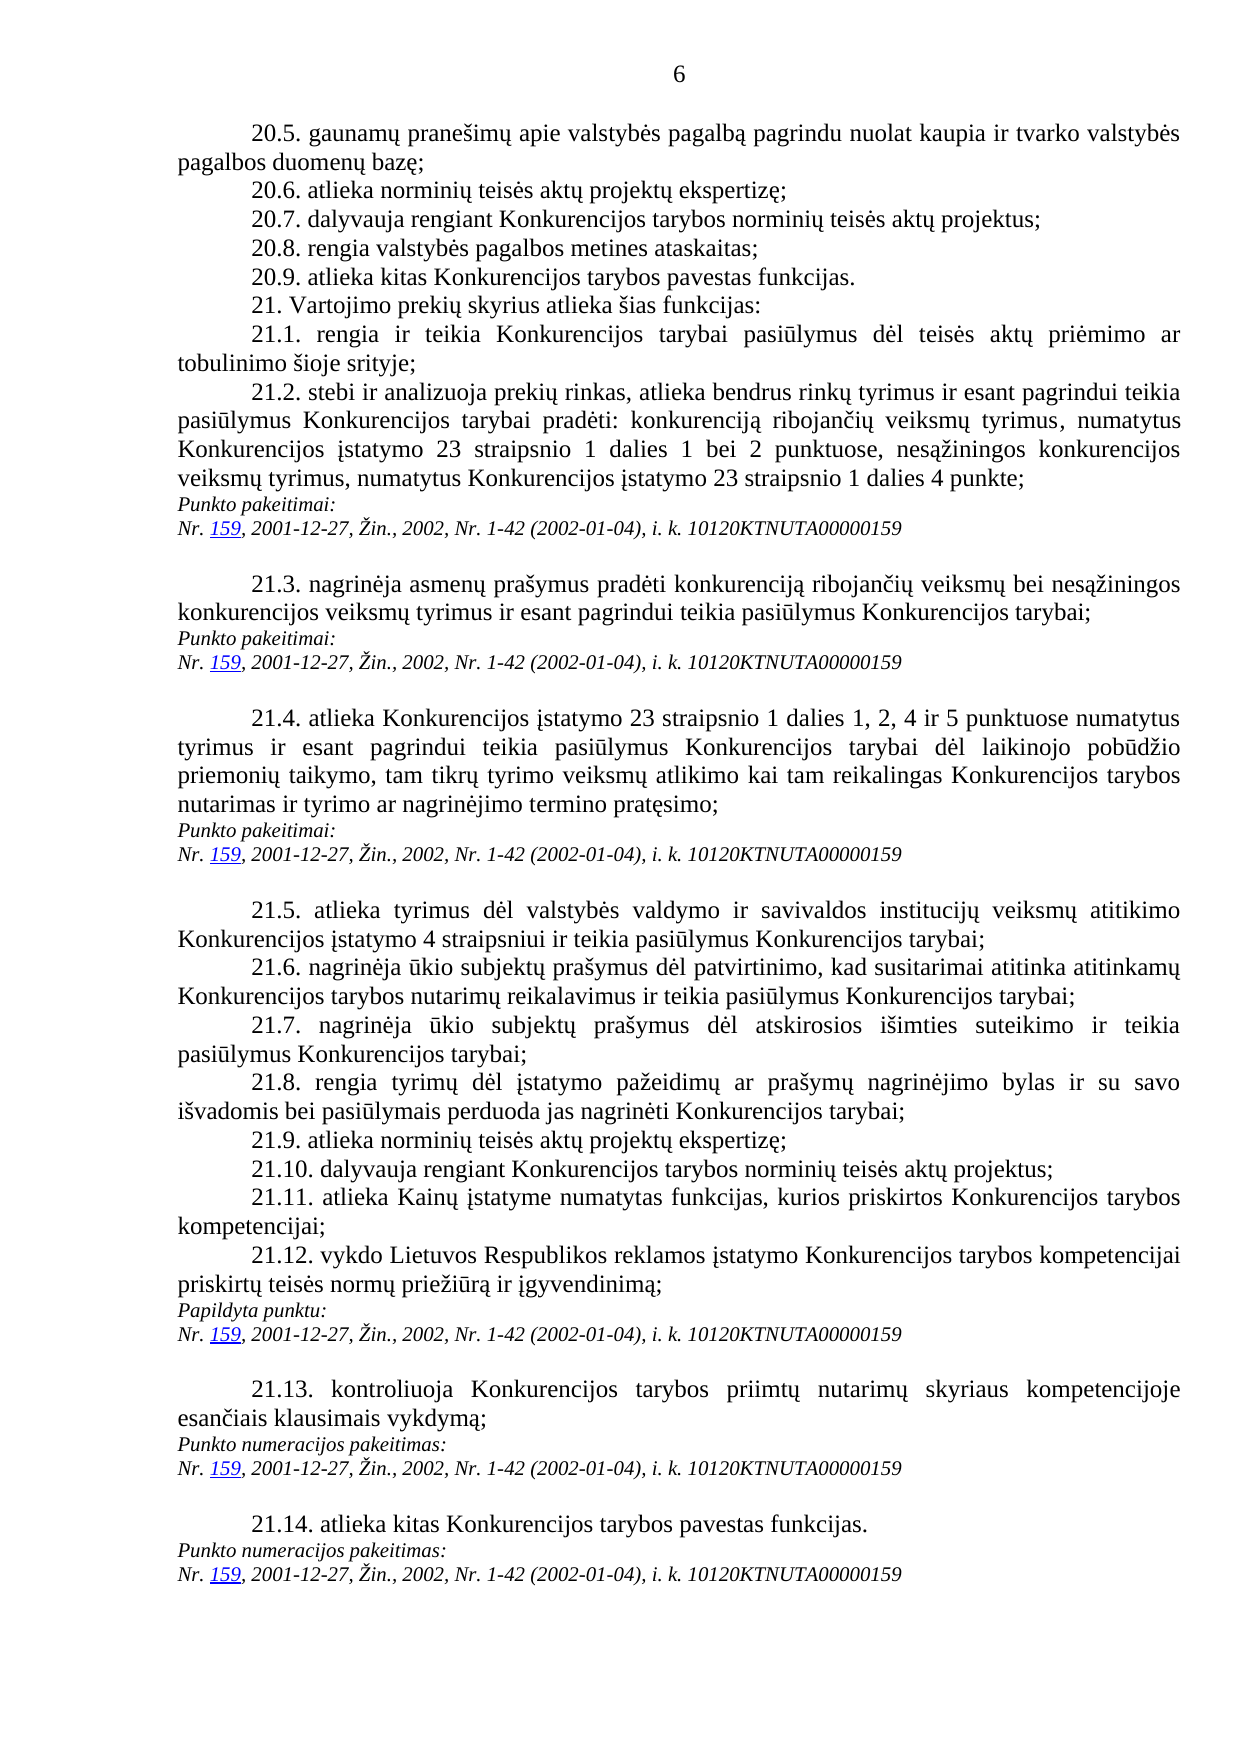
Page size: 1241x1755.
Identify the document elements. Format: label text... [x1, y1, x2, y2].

text 21.8. rengia tyrimų dėl įstatymo pažeidimų ar prašymų nagrinėjimo bylas ir su savo išvadomis bei pasiūlymais perduoda jas nagrinėti Konkurencijos tarybai; [177, 1067, 1181, 1125]
text Papildyta punktu: [177, 1297, 1181, 1322]
text 20.7. dalyvauja rengiant Konkurencijos tarybos norminių teisės aktų projektus; [177, 204, 1181, 233]
text Nr. 159, 2001-12-27, Žin., 2002, Nr. 1-42 (2002-01-04), i. k. 10120KTNUTA00000159 [177, 650, 1181, 674]
text 21.5. atlieka tyrimus dėl valstybės valdymo ir savivaldos institucijų veiksmų atitikimo Konkurencijos įstatymo 4 straipsniui ir teikia pasiūlymus Konkurencijos tarybai; [177, 895, 1181, 952]
text 21.14. atlieka kitas Konkurencijos tarybos pavestas funkcijas. [177, 1509, 1181, 1537]
text Punkto numeracijos pakeitimas: [177, 1537, 1181, 1562]
text 21.3. nagrinėja asmenų prašymus pradėti konkurenciją ribojančių veiksmų bei nesąžiningos konkurencijos veiksmų tyrimus ir esant pagrindui teikia pasiūlymus Konkurencijos tarybai; [177, 569, 1181, 626]
text 21.6. nagrinėja ūkio subjektų prašymus dėl patvirtinimo, kad susitarimai atitinka atitinkamų Konkurencijos tarybos nutarimų reikalavimus ir teikia pasiūlymus Konkurencijos tarybai; [177, 952, 1181, 1010]
text 20.6. atlieka norminių teisės aktų projektų ekspertizę; [177, 176, 1181, 204]
text Nr. 159, 2001-12-27, Žin., 2002, Nr. 1-42 (2002-01-04), i. k. 10120KTNUTA00000159 [177, 1562, 1181, 1586]
text Punkto pakeitimai: [177, 818, 1181, 842]
text 21.7. nagrinėja ūkio subjektų prašymus dėl atskirosios išimties suteikimo ir teikia pasiūlymus Konkurencijos tarybai; [177, 1010, 1181, 1067]
text 21.12. vykdo Lietuvos Respublikos reklamos įstatymo Konkurencijos tarybos kompetencijai priskirtų teisės normų priežiūrą ir įgyvendinimą; [177, 1240, 1181, 1297]
text 21.10. dalyvauja rengiant Konkurencijos tarybos norminių teisės aktų projektus; [177, 1154, 1181, 1182]
text Nr. 159, 2001-12-27, Žin., 2002, Nr. 1-42 (2002-01-04), i. k. 10120KTNUTA00000159 [177, 516, 1181, 540]
text 21.13. kontroliuoja Konkurencijos tarybos priimtų nutarimų skyriaus kompetencijoje esančiais klausimais vykdymą; [177, 1374, 1181, 1432]
text 21.4. atlieka Konkurencijos įstatymo 23 straipsnio 1 dalies 1, 2, 4 ir 5 punktuose numatytus tyrimus ir esant pagrindui teikia pasiūlymus Konkurencijos tarybai dėl laikinojo pobūdžio priemonių taikymo, tam tikrų tyrimo veiksmų atlikimo kai tam reikalingas Konkurencijos tarybos nutarimas ir tyrimo ar nagrinėjimo termino pratęsimo; [177, 703, 1181, 818]
text 21.1. rengia ir teikia Konkurencijos tarybai pasiūlymus dėl teisės aktų priėmimo ar tobulinimo šioje srityje; [177, 319, 1181, 377]
text 20.8. rengia valstybės pagalbos metines ataskaitas; [177, 233, 1181, 262]
text 21.2. stebi ir analizuoja prekių rinkas, atlieka bendrus rinkų tyrimus ir esant pagrindui teikia pasiūlymus Konkurencijos tarybai pradėti: konkurenciją ribojančių veiksmų tyrimus, numatytus Konkurencijos įstatymo 23 straipsnio 1 dalies 1 bei 2 punktuose, nesąžiningos konkurencijos veiksmų tyrimus, numatytus Konkurencijos įstatymo 23 straipsnio 1 dalies 4 punkte; [177, 377, 1181, 492]
text 20.5. gaunamų pranešimų apie valstybės pagalbą pagrindu nuolat kaupia ir tvarko valstybės pagalbos duomenų bazę; [177, 118, 1181, 176]
text 21. Vartojimo prekių skyrius atlieka šias funkcijas: [177, 291, 1181, 319]
text Punkto pakeitimai: [177, 626, 1181, 650]
text 21.9. atlieka norminių teisės aktų projektų ekspertizę; [177, 1125, 1181, 1154]
text Nr. 159, 2001-12-27, Žin., 2002, Nr. 1-42 (2002-01-04), i. k. 10120KTNUTA00000159 [177, 1322, 1181, 1346]
text Nr. 159, 2001-12-27, Žin., 2002, Nr. 1-42 (2002-01-04), i. k. 10120KTNUTA00000159 [177, 842, 1181, 866]
text Nr. 159, 2001-12-27, Žin., 2002, Nr. 1-42 (2002-01-04), i. k. 10120KTNUTA00000159 [177, 1456, 1181, 1480]
text 21.11. atlieka Kainų įstatyme numatytas funkcijas, kurios priskirtos Konkurencijos tarybos kompetencijai; [177, 1182, 1181, 1240]
text 20.9. atlieka kitas Konkurencijos tarybos pavestas funkcijas. [177, 262, 1181, 291]
text Punkto numeracijos pakeitimas: [177, 1432, 1181, 1456]
text Punkto pakeitimai: [177, 492, 1181, 516]
